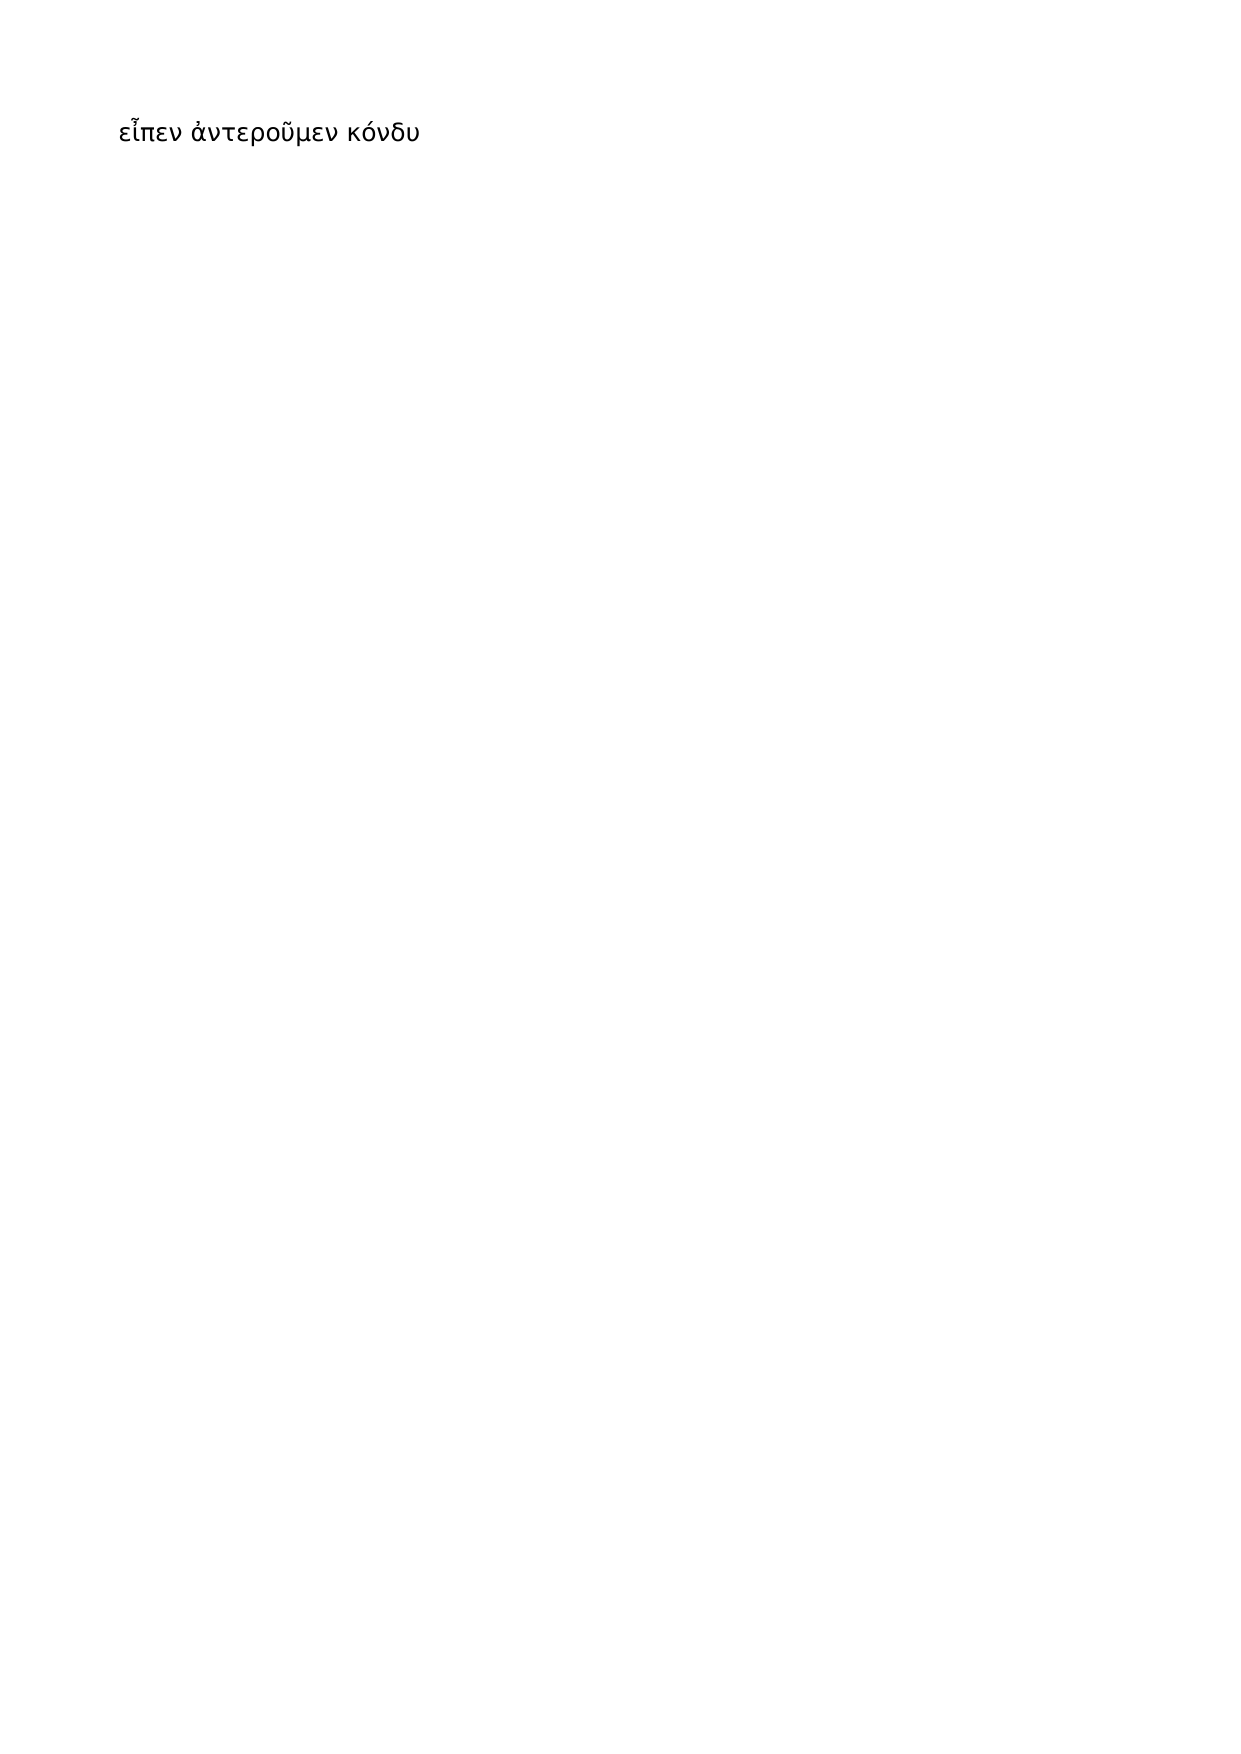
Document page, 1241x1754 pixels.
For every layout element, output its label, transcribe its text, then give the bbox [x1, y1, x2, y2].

text εἶπεν ἀντεροῦμεν κόνδυ [118, 118, 1122, 147]
